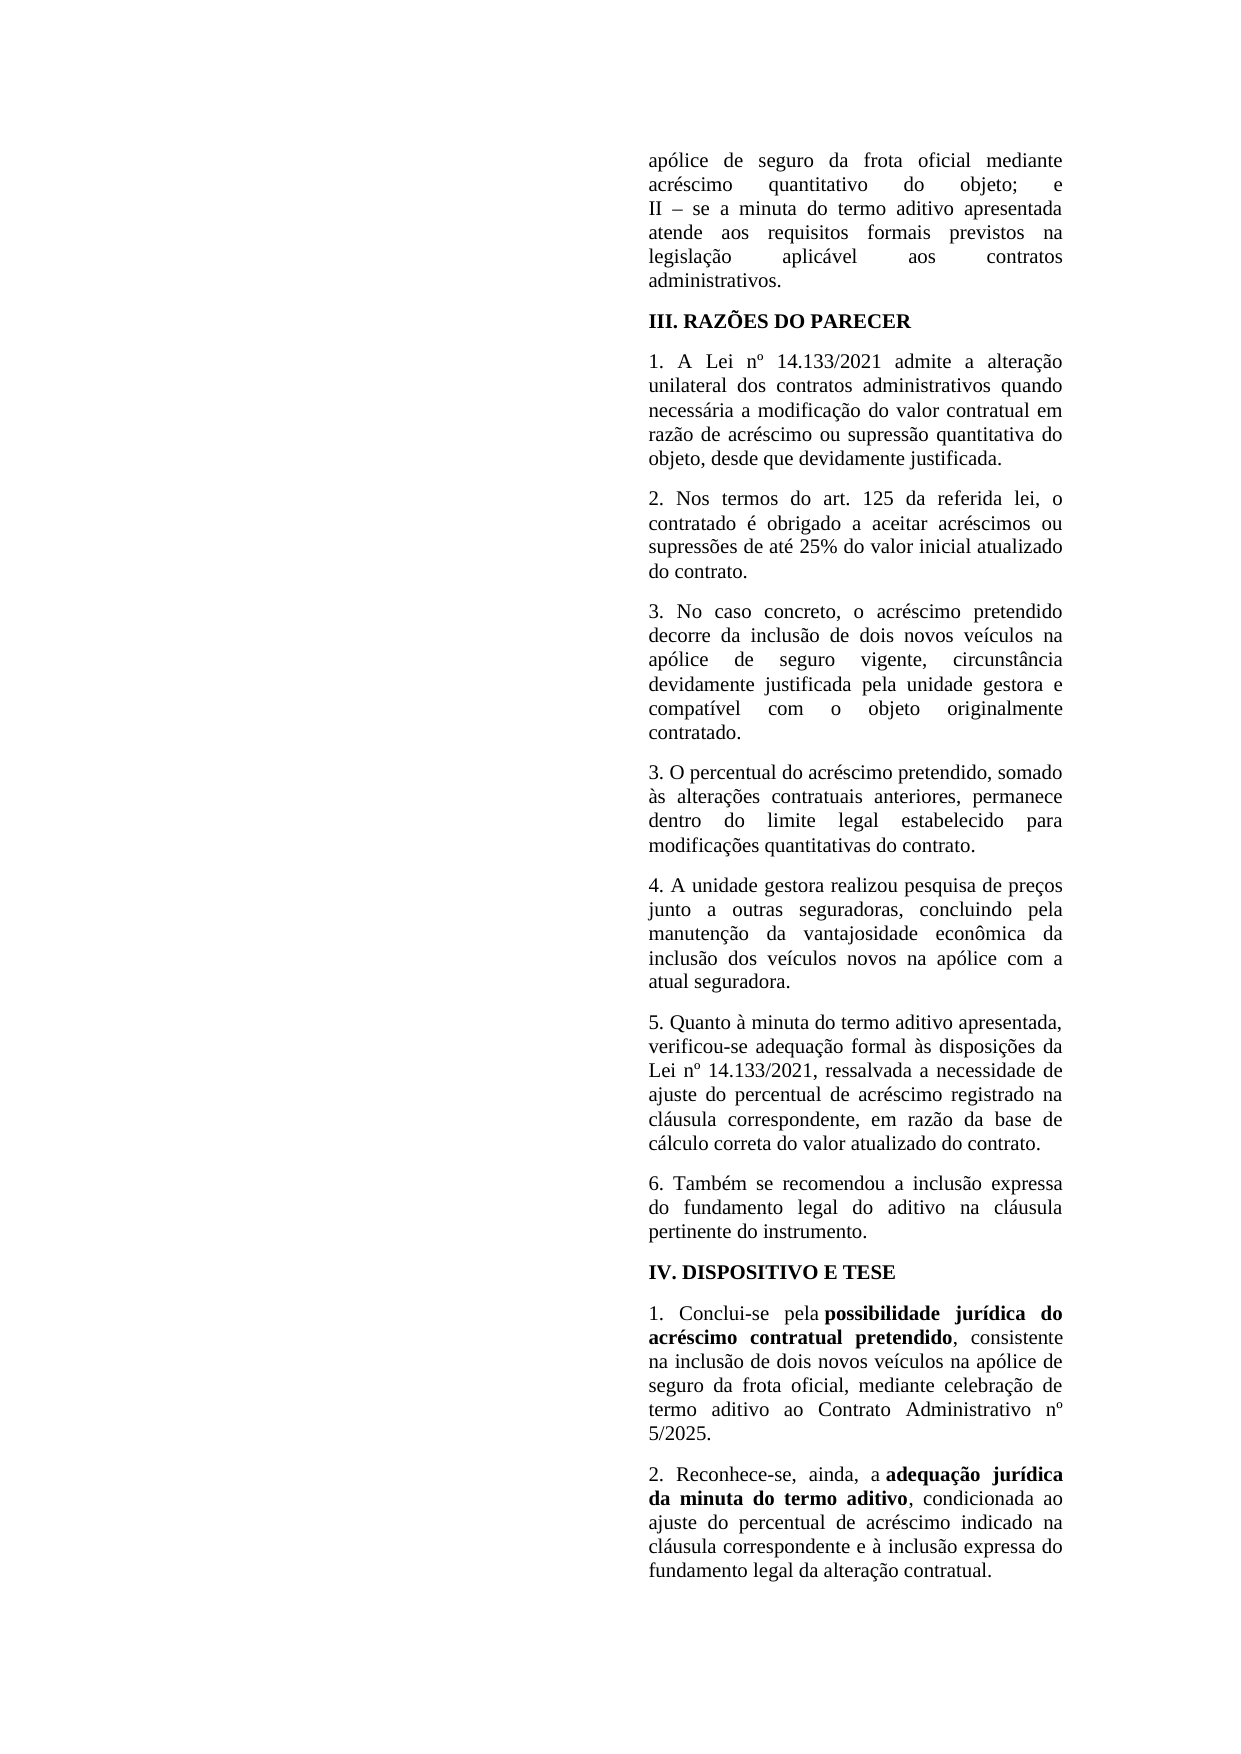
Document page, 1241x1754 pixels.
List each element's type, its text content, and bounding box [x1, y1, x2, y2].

text 1. A Lei nº 14.133/2021 admite a alteração unilateral dos contratos administrativos quando necessária a modificação do valor contratual em razão de acréscimo ou supressão quantitativa do objeto, desde que devidamente justificada. [648, 349, 1063, 470]
text 3. No caso concreto, o acréscimo pretendido decorre da inclusão de dois novos veículos na apólice de seguro vigente, circunstância devidamente justificada pela unidade gestora e compatível com o objeto originalmente contratado. [648, 599, 1063, 744]
text 6. Também se recomendou a inclusão expressa do fundamento legal do aditivo na cláusula pertinente do instrumento. [648, 1171, 1063, 1243]
text 2. Reconhece-se, ainda, a adequação jurídica da minuta do termo aditivo, condicionada ao ajuste do percentual de acréscimo indicado na cláusula correspondente e à inclusão expressa do fundamento legal da alteração contratual. [648, 1462, 1063, 1582]
text 5. Quanto à minuta do termo aditivo apresentada, verificou-se adequação formal às disposições da Lei nº 14.133/2021, ressalvada a necessidade de ajuste do percentual de acréscimo registrado na cláusula correspondente, em razão da base de cálculo correta do valor atualizado do contrato. [648, 1010, 1063, 1154]
text 1. Conclui-se pela possibilidade jurídica do acréscimo contratual pretendido, consistente na inclusão de dois novos veículos na apólice de seguro da frota oficial, mediante celebração de termo aditivo ao Contrato Administrativo nº 5/2025. [648, 1301, 1063, 1445]
text 2. Nos termos do art. 125 da referida lei, o contratado é obrigado a aceitar acréscimos ou supressões de até 25% do valor inicial atualizado do contrato. [648, 486, 1063, 583]
text III. RAZÕES DO PARECER [648, 309, 1063, 333]
text IV. DISPOSITIVO E TESE [648, 1260, 1063, 1284]
text 4. A unidade gestora realizou pesquisa de preços junto a outras seguradoras, concluindo pela manutenção da vantajosidade econômica da inclusão dos veículos novos na apólice com a atual seguradora. [648, 873, 1063, 993]
text 3. O percentual do acréscimo pretendido, somado às alterações contratuais anteriores, permanece dentro do limite legal estabelecido para modificações quantitativas do contrato. [648, 760, 1063, 857]
text apólice de seguro da frota oficial mediante acréscimo quantitativo do objeto; e II – se a minuta do termo aditivo apresentada atende aos requisitos formais previstos na legislação aplicável aos contratos administrativos. [648, 148, 1063, 292]
